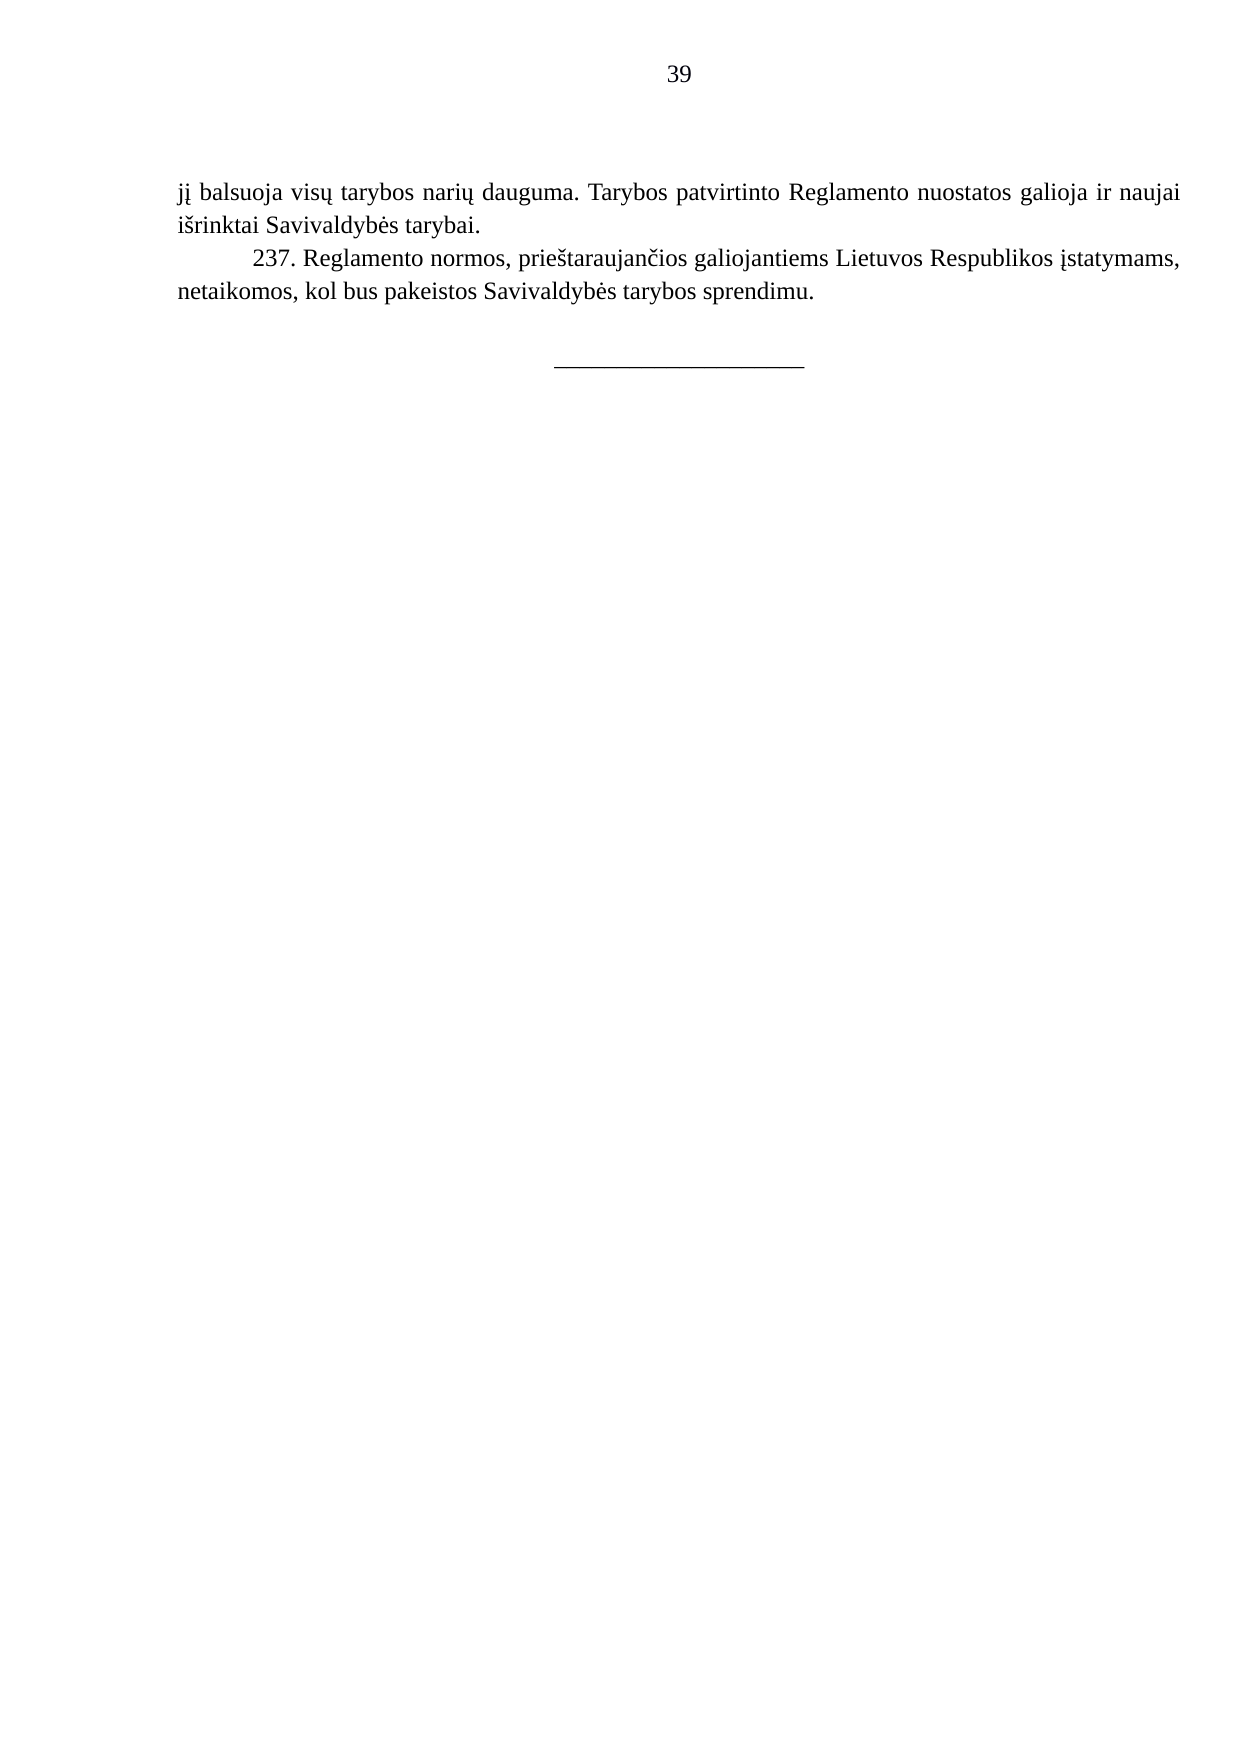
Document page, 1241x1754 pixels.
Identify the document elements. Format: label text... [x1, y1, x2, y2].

text jį balsuoja visų tarybos narių dauguma. Tarybos patvirtinto Reglamento nuostatos galioja ir naujai išrinktai Savivaldybės tarybai. [177, 177, 1181, 239]
text 237. Reglamento normos, prieštaraujančios galiojantiems Lietuvos Respublikos įstatymams, netaikomos, kol bus pakeistos Savivaldybės tarybos sprendimu. [177, 243, 1181, 305]
text ____________________ [177, 342, 1181, 371]
